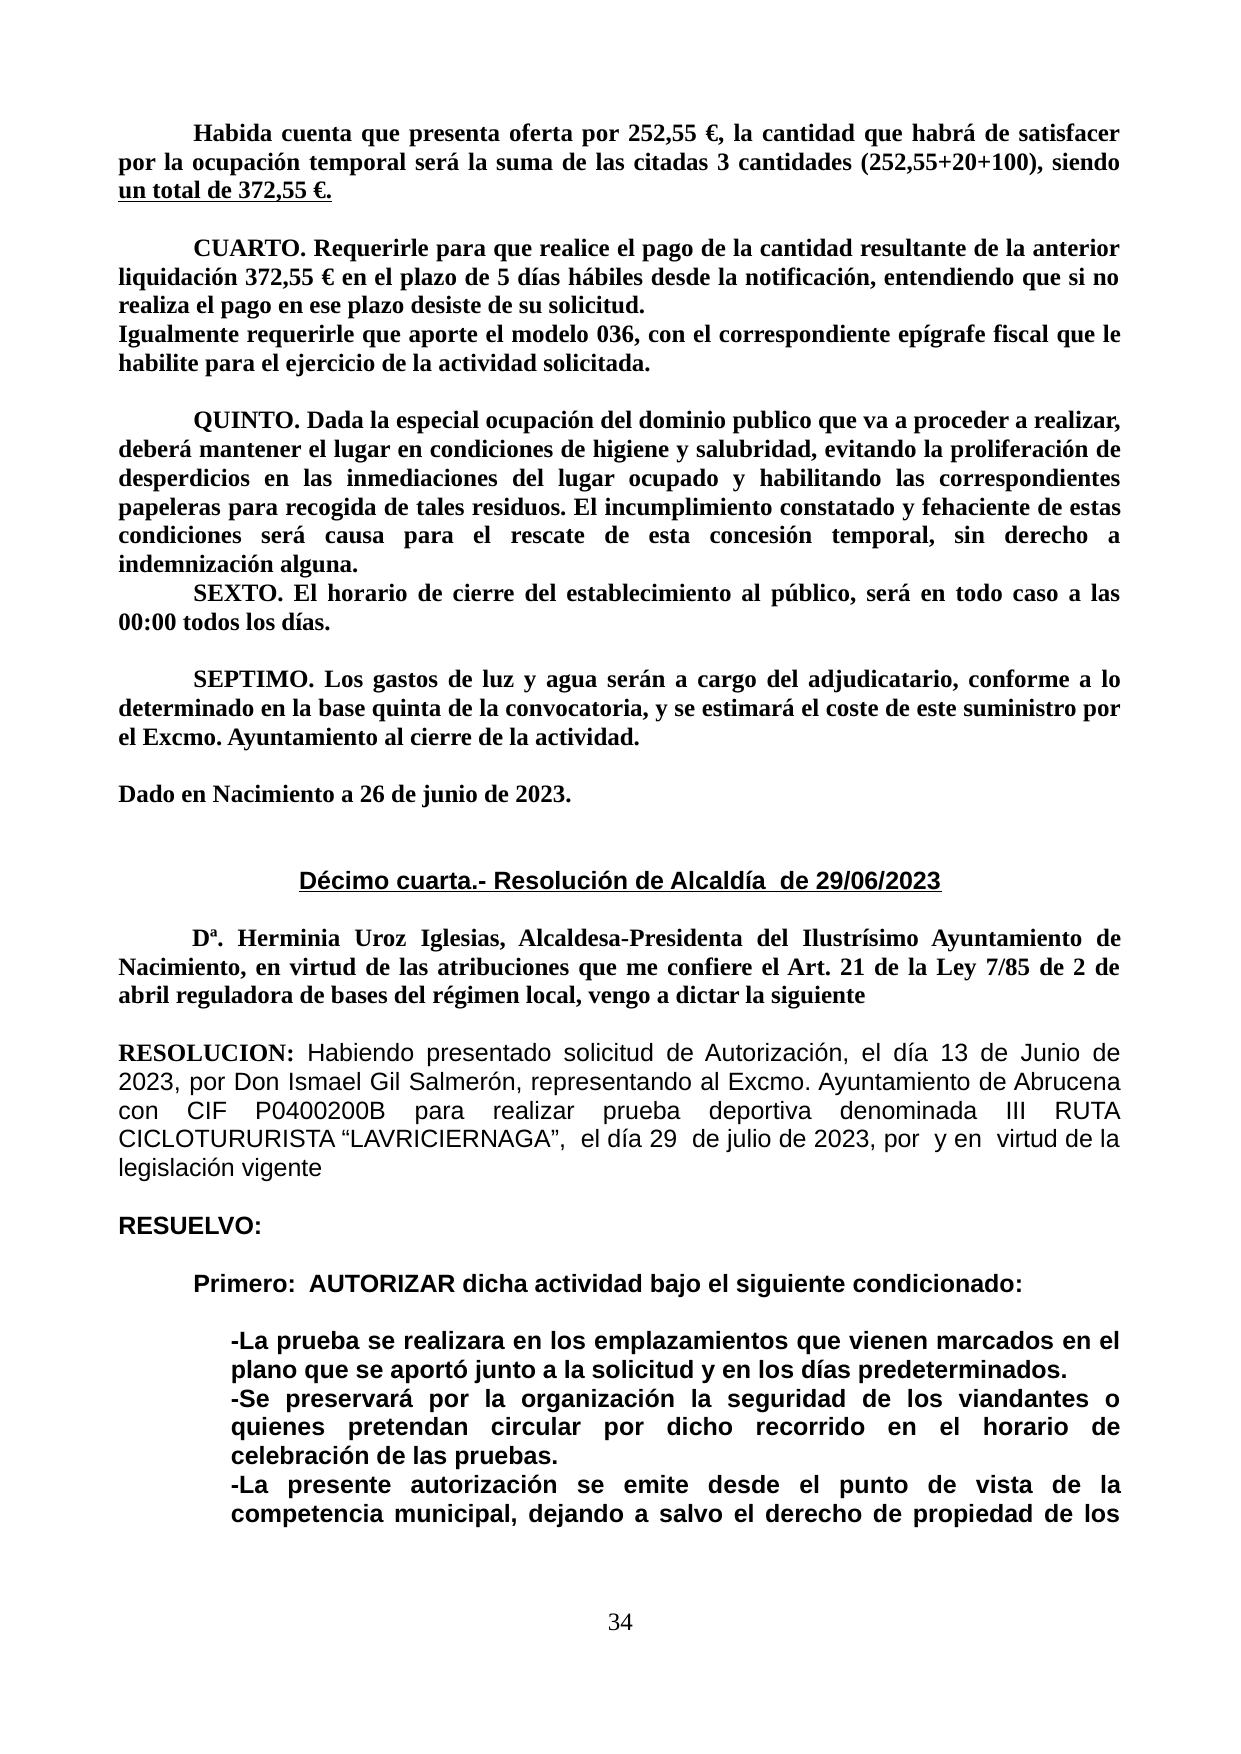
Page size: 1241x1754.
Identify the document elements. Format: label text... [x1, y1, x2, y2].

text RESOLUCION: Habiendo presentado solicitud de Autorización, el día 13 de Junio de 2023, por Don Ismael Gil Salmerón, representando al Excmo. Ayuntamiento de Abrucena con CIF P0400200B para realizar prueba deportiva denominada III RUTA CICLOTURURISTA “LAVRICIERNAGA”, el día 29 de julio de 2023, por y en virtud de la legislación vigente [118, 1038, 1122, 1182]
text CUARTO. Requerirle para que realice el pago de la cantidad resultante de la anterior liquidación 372,55 € en el plazo de 5 días hábiles desde la notificación, entendiendo que si no realiza el pago en ese plazo desiste de su solicitud. [118, 233, 1122, 319]
list -Se preservará por la organización la seguridad de los viandantes o quienes pretendan circular por dicho recorrido en el horario de celebración de las pruebas. [193, 1384, 1122, 1470]
text Dª. Herminia Uroz Iglesias, Alcaldesa-Presidenta del Ilustrísimo Ayuntamiento de Nacimiento, en virtud de las atribuciones que me confiere el Art. 21 de la Ley 7/85 de 2 de abril reguladora de bases del régimen local, vengo a dictar la siguiente [118, 923, 1122, 1009]
text SEPTIMO. Los gastos de luz y agua serán a cargo del adjudicatario, conforme a lo determinado en la base quinta de la convocatoria, y se estimará el coste de este suministro por el Excmo. Ayuntamiento al cierre de la actividad. [118, 664, 1122, 751]
text Dado en Nacimiento a 26 de junio de 2023. [118, 779, 1122, 808]
text Décimo cuarta.- Resolución de Alcaldía de 29/06/2023 [118, 866, 1122, 894]
text Primero: AUTORIZAR dicha actividad bajo el siguiente condicionado: [118, 1269, 1122, 1297]
text SEXTO. El horario de cierre del establecimiento al público, será en todo caso a las 00:00 todos los días. [118, 578, 1122, 636]
list -La prueba se realizara en los emplazamientos que vienen marcados en el plano que se aportó junto a la solicitud y en los días predeterminados. [193, 1326, 1122, 1384]
list -La presente autorización se emite desde el punto de vista de la competencia municipal, dejando a salvo el derecho de propiedad de los [193, 1470, 1122, 1527]
text Habida cuenta que presenta oferta por 252,55 €, la cantidad que habrá de satisfacer por la ocupación temporal será la suma de las citadas 3 cantidades (252,55+20+100), siendo un total de 372,55 €. [118, 118, 1122, 204]
text Igualmente requerirle que aporte el modelo 036, con el correspondiente epígrafe fiscal que le habilite para el ejercicio de la actividad solicitada. [118, 319, 1122, 377]
text RESUELVO: [118, 1211, 1122, 1239]
text QUINTO. Dada la especial ocupación del dominio publico que va a proceder a realizar, deberá mantener el lugar en condiciones de higiene y salubridad, evitando la proliferación de desperdicios en las inmediaciones del lugar ocupado y habilitando las correspondientes papeleras para recogida de tales residuos. El incumplimiento constatado y fehaciente de estas condiciones será causa para el rescate de esta concesión temporal, sin derecho a indemnización alguna. [118, 406, 1122, 578]
